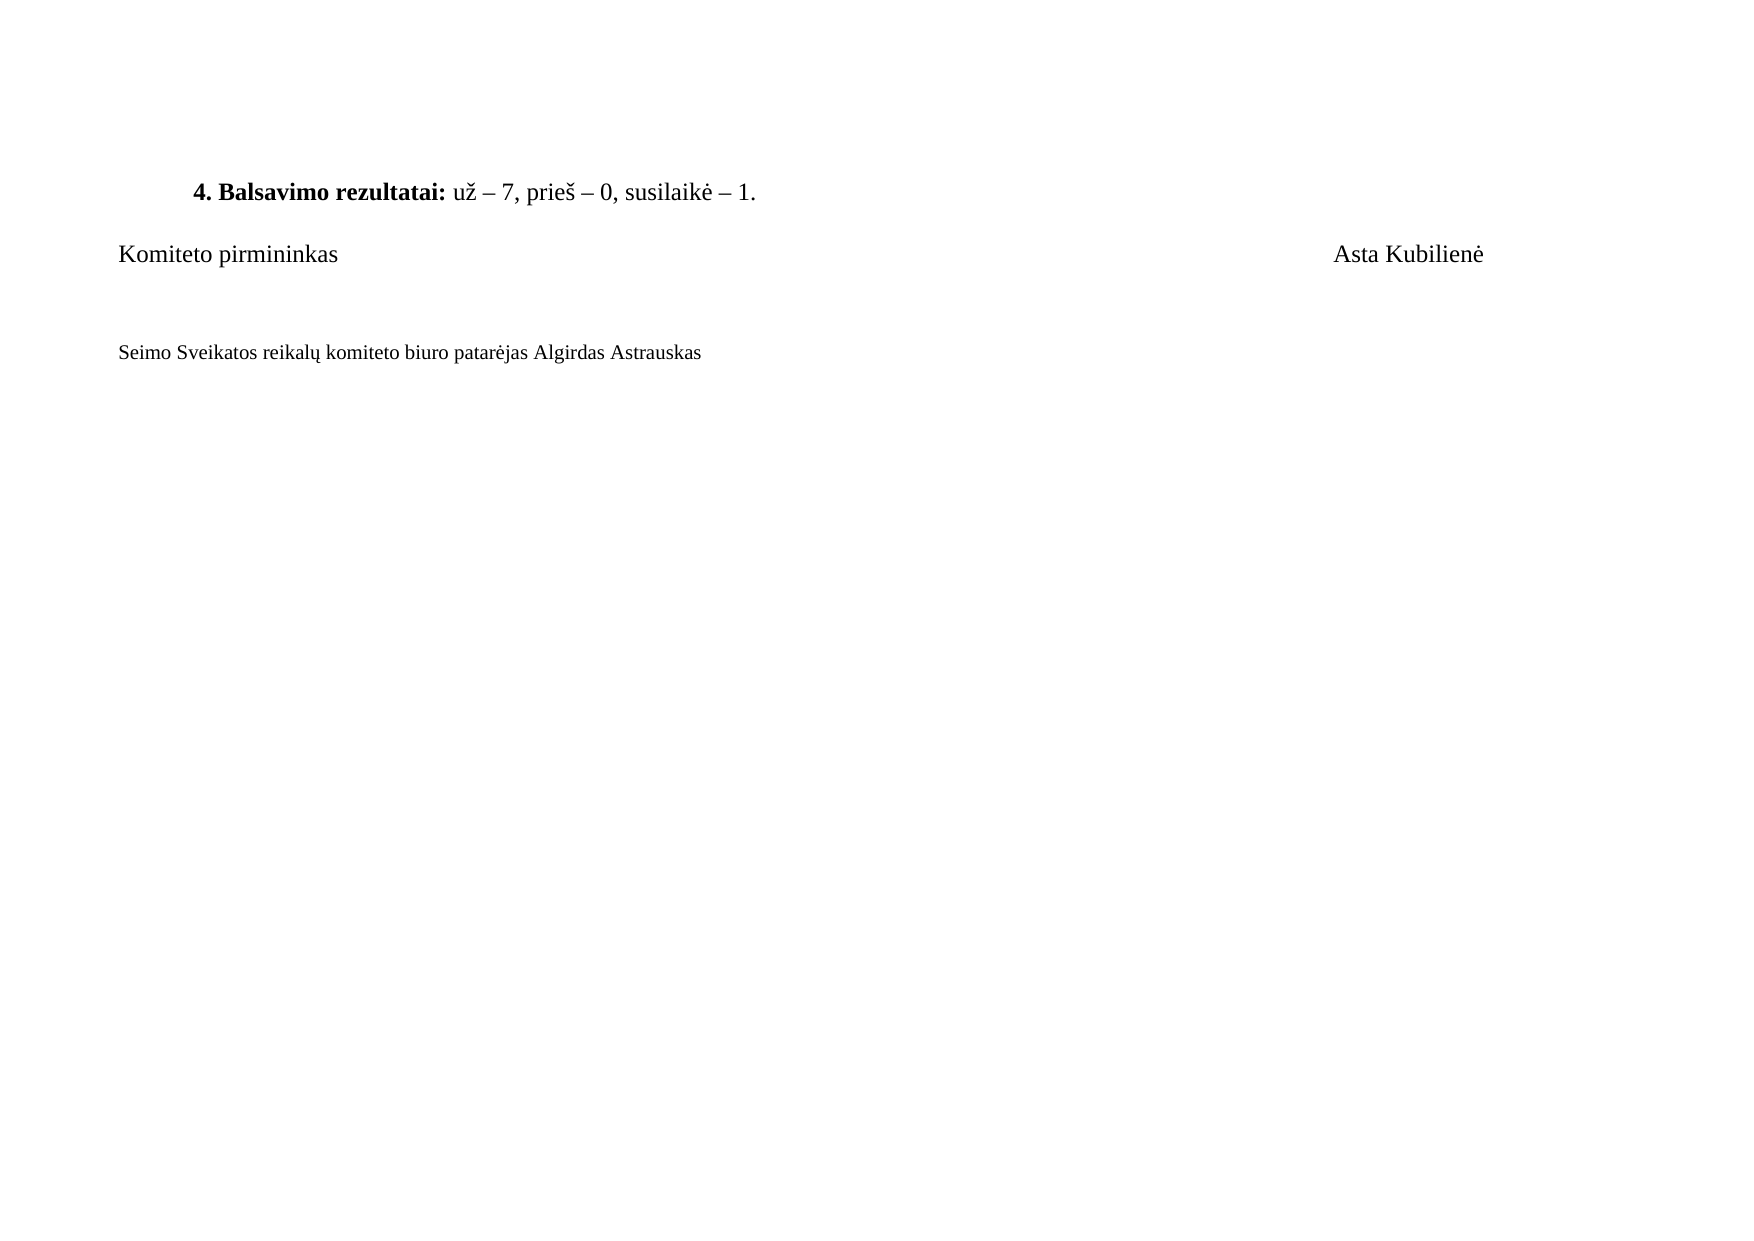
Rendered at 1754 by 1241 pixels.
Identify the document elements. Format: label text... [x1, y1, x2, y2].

text Seimo Sveikatos reikalų komiteto biuro patarėjas Algirdas Astrauskas [118, 340, 1577, 364]
text Komiteto pirmininkas (Parašas) Asta Kubilienė [118, 239, 1577, 268]
text 4. Balsavimo rezultatai: už – 7, prieš – 0, susilaikė – 1. [118, 177, 1577, 206]
